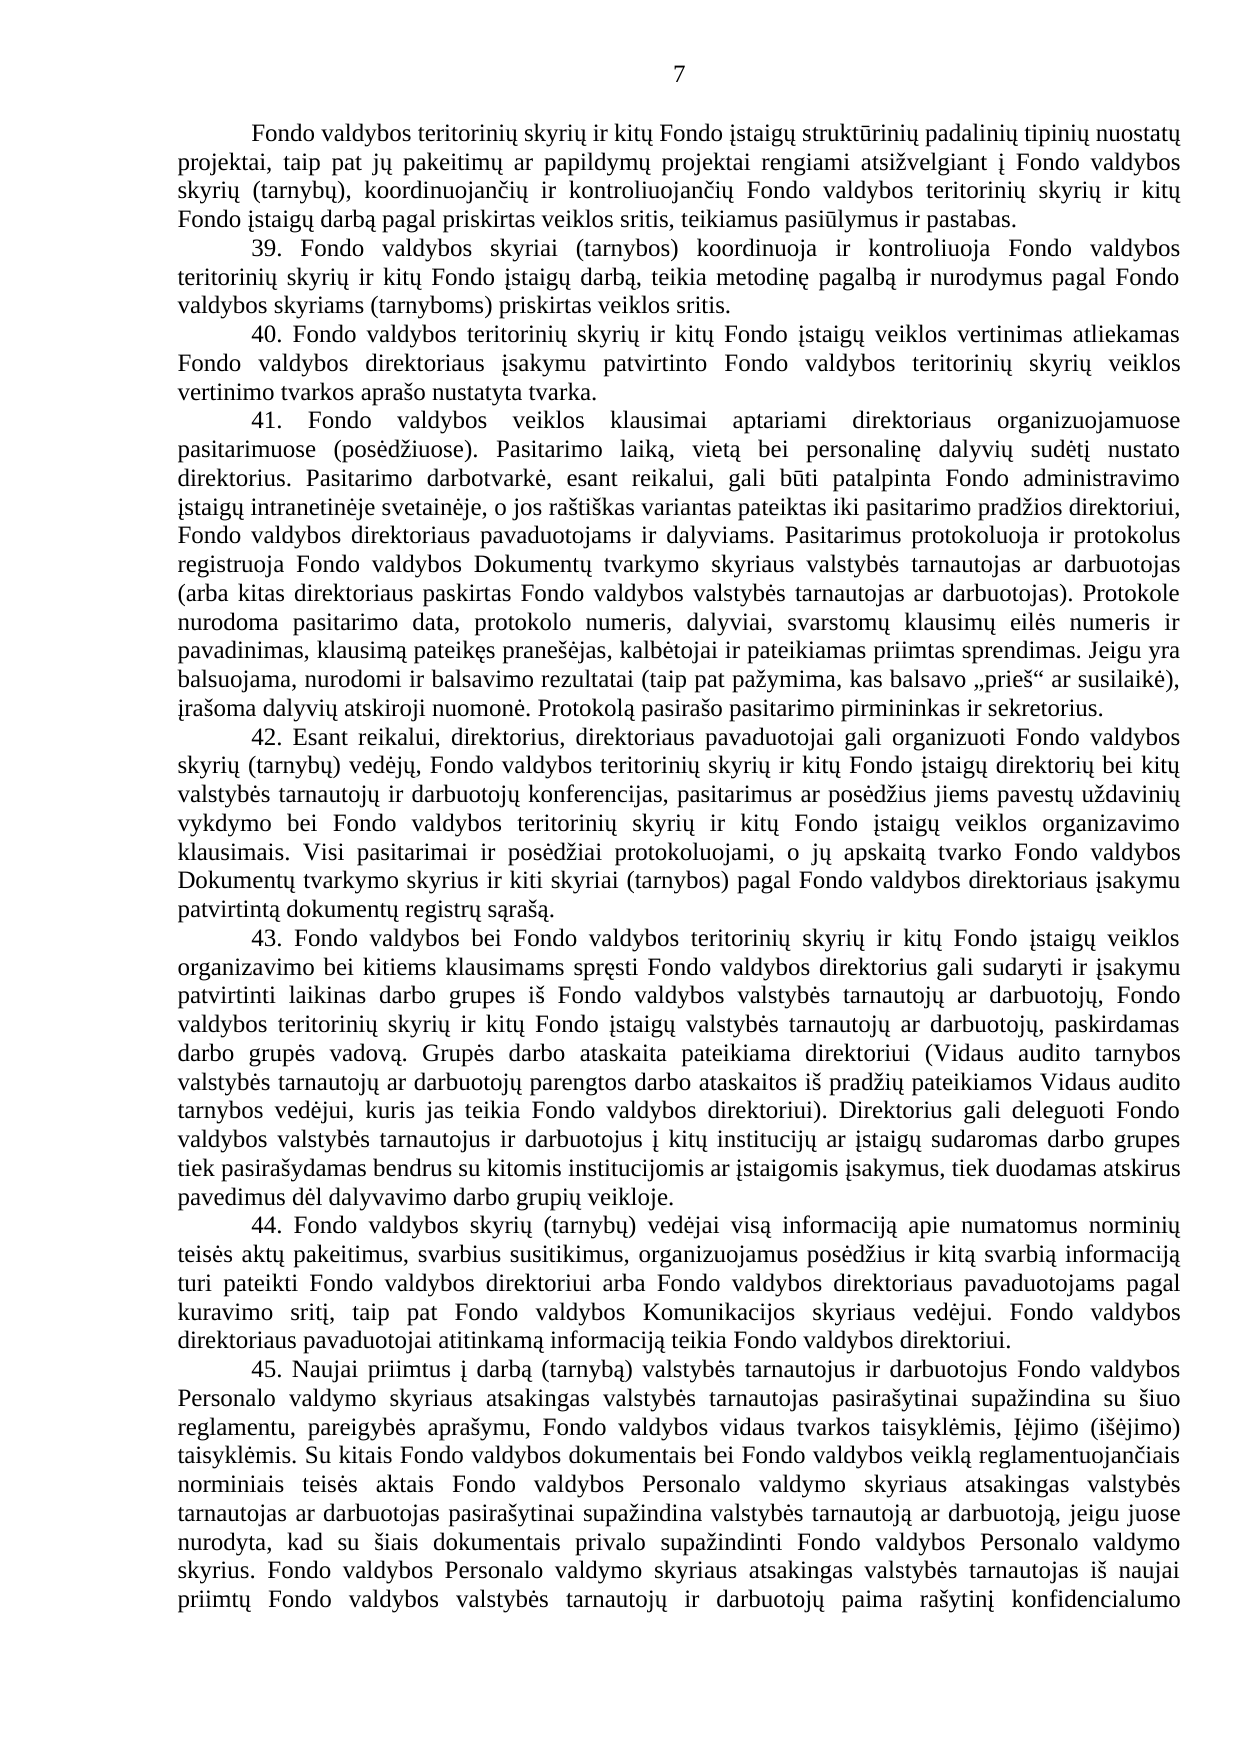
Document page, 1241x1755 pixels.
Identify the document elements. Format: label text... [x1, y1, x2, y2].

text 39. Fondo valdybos skyriai (tarnybos) koordinuoja ir kontroliuoja Fondo valdybos teritorinių skyrių ir kitų Fondo įstaigų darbą, teikia metodinę pagalbą ir nurodymus pagal Fondo valdybos skyriams (tarnyboms) priskirtas veiklos sritis. [177, 233, 1181, 319]
text Fondo valdybos teritorinių skyrių ir kitų Fondo įstaigų struktūrinių padalinių tipinių nuostatų projektai, taip pat jų pakeitimų ar papildymų projektai rengiami atsižvelgiant į Fondo valdybos skyrių (tarnybų), koordinuojančių ir kontroliuojančių Fondo valdybos teritorinių skyrių ir kitų Fondo įstaigų darbą pagal priskirtas veiklos sritis, teikiamus pasiūlymus ir pastabas. [177, 118, 1181, 233]
text 41. Fondo valdybos veiklos klausimai aptariami direktoriaus organizuojamuose pasitarimuose (posėdžiuose). Pasitarimo laiką, vietą bei personalinę dalyvių sudėtį nustato direktorius. Pasitarimo darbotvarkė, esant reikalui, gali būti patalpinta Fondo administravimo įstaigų intranetinėje svetainėje, o jos raštiškas variantas pateiktas iki pasitarimo pradžios direktoriui, Fondo valdybos direktoriaus pavaduotojams ir dalyviams. Pasitarimus protokoluoja ir protokolus registruoja Fondo valdybos Dokumentų tvarkymo skyriaus valstybės tarnautojas ar darbuotojas (arba kitas direktoriaus paskirtas Fondo valdybos valstybės tarnautojas ar darbuotojas). Protokole nurodoma pasitarimo data, protokolo numeris, dalyviai, svarstomų klausimų eilės numeris ir pavadinimas, klausimą pateikęs pranešėjas, kalbėtojai ir pateikiamas priimtas sprendimas. Jeigu yra balsuojama, nurodomi ir balsavimo rezultatai (taip pat pažymima, kas balsavo „prieš“ ar susilaikė), įrašoma dalyvių atskiroji nuomonė. Protokolą pasirašo pasitarimo pirmininkas ir sekretorius. [177, 406, 1181, 722]
text 40. Fondo valdybos teritorinių skyrių ir kitų Fondo įstaigų veiklos vertinimas atliekamas Fondo valdybos direktoriaus įsakymu patvirtinto Fondo valdybos teritorinių skyrių veiklos vertinimo tvarkos aprašo nustatyta tvarka. [177, 319, 1181, 406]
text 42. Esant reikalui, direktorius, direktoriaus pavaduotojai gali organizuoti Fondo valdybos skyrių (tarnybų) vedėjų, Fondo valdybos teritorinių skyrių ir kitų Fondo įstaigų direktorių bei kitų valstybės tarnautojų ir darbuotojų konferencijas, pasitarimus ar posėdžius jiems pavestų uždavinių vykdymo bei Fondo valdybos teritorinių skyrių ir kitų Fondo įstaigų veiklos organizavimo klausimais. Visi pasitarimai ir posėdžiai protokoluojami, o jų apskaitą tvarko Fondo valdybos Dokumentų tvarkymo skyrius ir kiti skyriai (tarnybos) pagal Fondo valdybos direktoriaus įsakymu patvirtintą dokumentų registrų sąrašą. [177, 722, 1181, 923]
text 45. Naujai priimtus į darbą (tarnybą) valstybės tarnautojus ir darbuotojus Fondo valdybos Personalo valdymo skyriaus atsakingas valstybės tarnautojas pasirašytinai supažindina su šiuo reglamentu, pareigybės aprašymu, Fondo valdybos vidaus tvarkos taisyklėmis, Įėjimo (išėjimo) taisyklėmis. Su kitais Fondo valdybos dokumentais bei Fondo valdybos veiklą reglamentuojančiais norminiais teisės aktais Fondo valdybos Personalo valdymo skyriaus atsakingas valstybės tarnautojas ar darbuotojas pasirašytinai supažindina valstybės tarnautoją ar darbuotoją, jeigu juose nurodyta, kad su šiais dokumentais privalo supažindinti Fondo valdybos Personalo valdymo skyrius. Fondo valdybos Personalo valdymo skyriaus atsakingas valstybės tarnautojas iš naujai priimtų Fondo valdybos valstybės tarnautojų ir darbuotojų paima rašytinį konfidencialumo [177, 1354, 1181, 1613]
text 44. Fondo valdybos skyrių (tarnybų) vedėjai visą informaciją apie numatomus norminių teisės aktų pakeitimus, svarbius susitikimus, organizuojamus posėdžius ir kitą svarbią informaciją turi pateikti Fondo valdybos direktoriui arba Fondo valdybos direktoriaus pavaduotojams pagal kuravimo sritį, taip pat Fondo valdybos Komunikacijos skyriaus vedėjui. Fondo valdybos direktoriaus pavaduotojai atitinkamą informaciją teikia Fondo valdybos direktoriui. [177, 1211, 1181, 1354]
text 43. Fondo valdybos bei Fondo valdybos teritorinių skyrių ir kitų Fondo įstaigų veiklos organizavimo bei kitiems klausimams spręsti Fondo valdybos direktorius gali sudaryti ir įsakymu patvirtinti laikinas darbo grupes iš Fondo valdybos valstybės tarnautojų ar darbuotojų, Fondo valdybos teritorinių skyrių ir kitų Fondo įstaigų valstybės tarnautojų ar darbuotojų, paskirdamas darbo grupės vadovą. Grupės darbo ataskaita pateikiama direktoriui (Vidaus audito tarnybos valstybės tarnautojų ar darbuotojų parengtos darbo ataskaitos iš pradžių pateikiamos Vidaus audito tarnybos vedėjui, kuris jas teikia Fondo valdybos direktoriui). Direktorius gali deleguoti Fondo valdybos valstybės tarnautojus ir darbuotojus į kitų institucijų ar įstaigų sudaromas darbo grupes tiek pasirašydamas bendrus su kitomis institucijomis ar įstaigomis įsakymus, tiek duodamas atskirus pavedimus dėl dalyvavimo darbo grupių veikloje. [177, 923, 1181, 1211]
